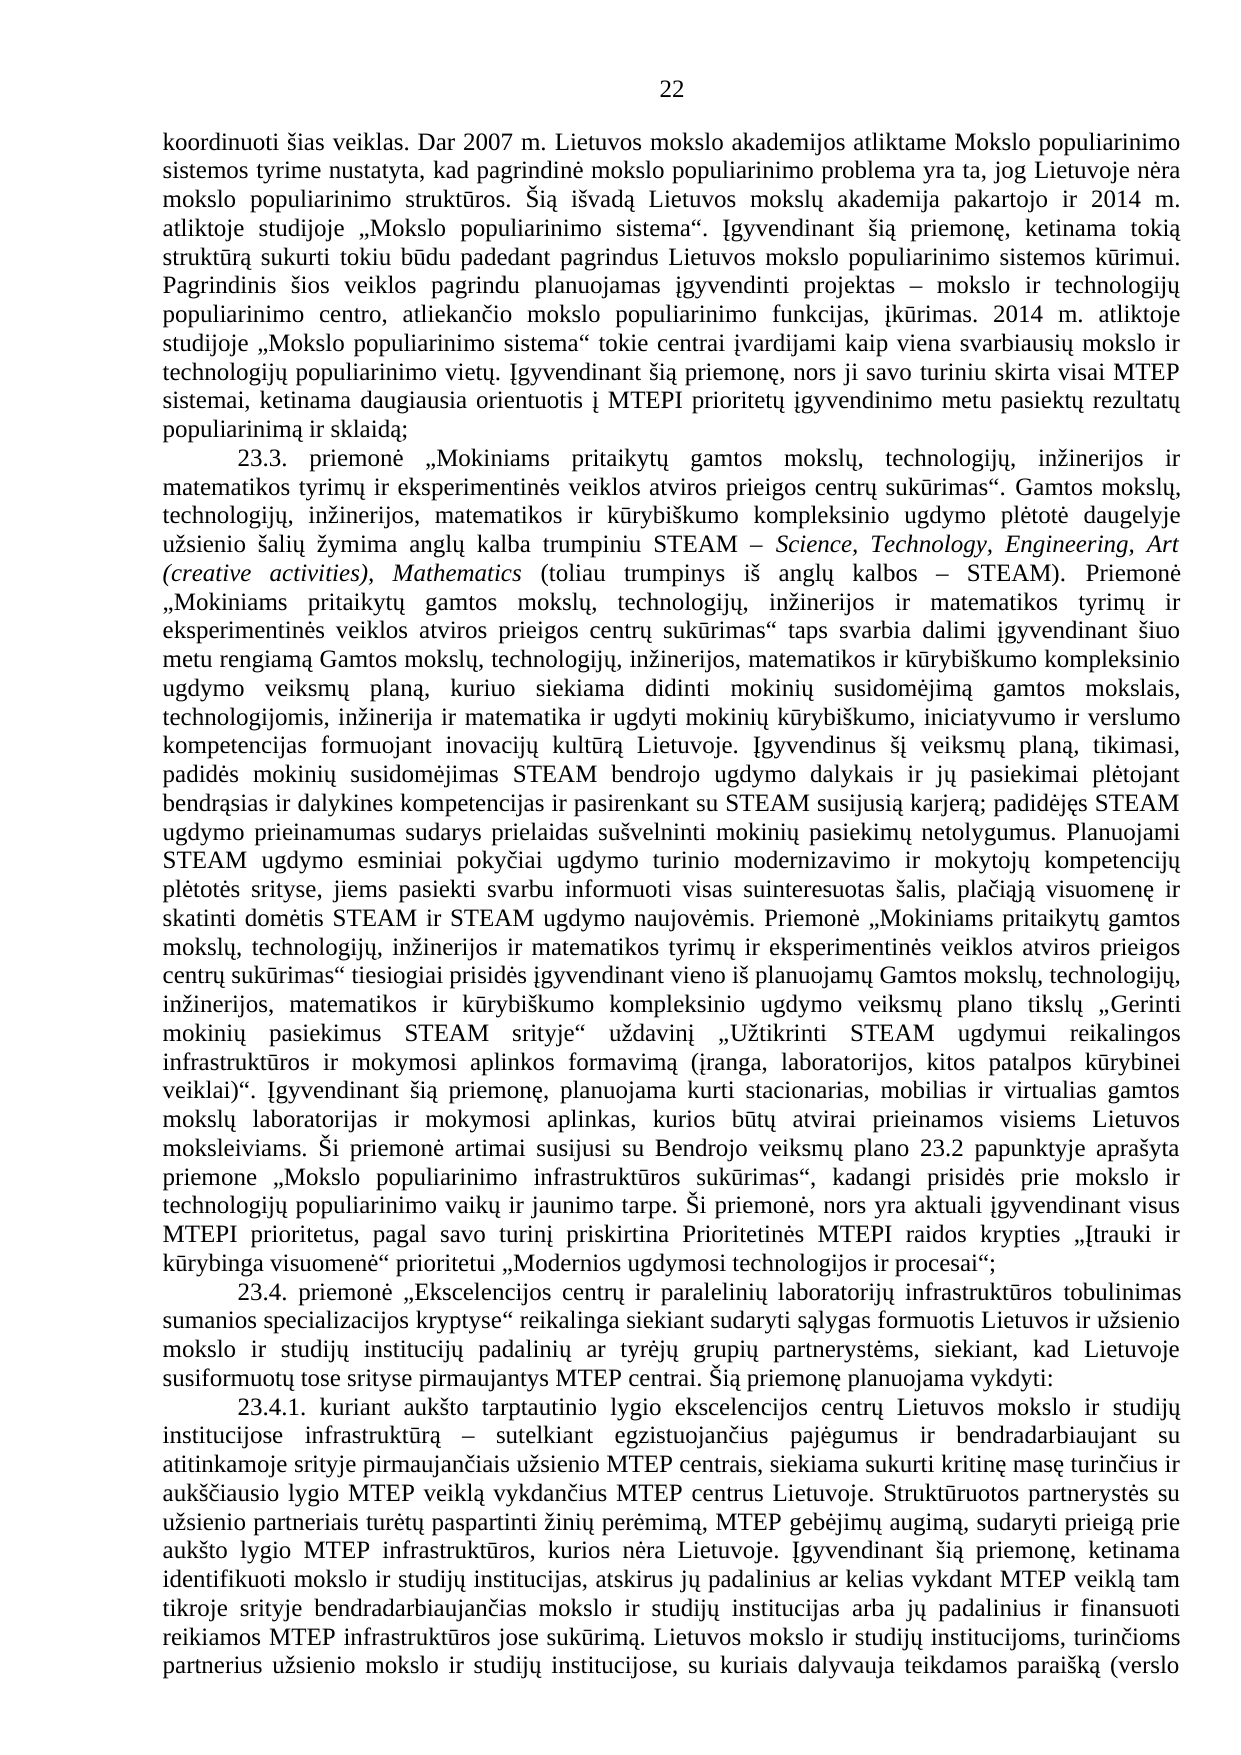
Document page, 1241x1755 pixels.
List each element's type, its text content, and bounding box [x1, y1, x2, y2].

text 23.3. priemonė „Mokiniams pritaikytų gamtos mokslų, technologijų, inžinerijos ir matematikos tyrimų ir eksperimentinės veiklos atviros prieigos centrų sukūrimas“. Gamtos mokslų, technologijų, inžinerijos, matematikos ir kūrybiškumo kompleksinio ugdymo plėtotė daugelyje užsienio šalių žymima anglų kalba trumpiniu STEAM – Science, Technology, Engineering, Art (creative activities), Mathematics (toliau trumpinys iš anglų kalbos – STEAM). Priemonė „Mokiniams pritaikytų gamtos mokslų, technologijų, inžinerijos ir matematikos tyrimų ir eksperimentinės veiklos atviros prieigos centrų sukūrimas“ taps svarbia dalimi įgyvendinant šiuo metu rengiamą Gamtos mokslų, technologijų, inžinerijos, matematikos ir kūrybiškumo kompleksinio ugdymo veiksmų planą, kuriuo siekiama didinti mokinių susidomėjimą gamtos mokslais, technologijomis, inžinerija ir matematika ir ugdyti mokinių kūrybiškumo, iniciatyvumo ir verslumo kompetencijas formuojant inovacijų kultūrą Lietuvoje. Įgyvendinus šį veiksmų planą, tikimasi, padidės mokinių susidomėjimas STEAM bendrojo ugdymo dalykais ir jų pasiekimai plėtojant bendrąsias ir dalykines kompetencijas ir pasirenkant su STEAM susijusią karjerą; padidėjęs STEAM ugdymo prieinamumas sudarys prielaidas sušvelninti mokinių pasiekimų netolygumus. Planuojami STEAM ugdymo esminiai pokyčiai ugdymo turinio modernizavimo ir mokytojų kompetencijų plėtotės srityse, jiems pasiekti svarbu informuoti visas suinteresuotas šalis, plačiąją visuomenę ir skatinti domėtis STEAM ir STEAM ugdymo naujovėmis. Priemonė „Mokiniams pritaikytų gamtos mokslų, technologijų, inžinerijos ir matematikos tyrimų ir eksperimentinės veiklos atviros prieigos centrų sukūrimas“ tiesiogiai prisidės įgyvendinant vieno iš planuojamų Gamtos mokslų, technologijų, inžinerijos, matematikos ir kūrybiškumo kompleksinio ugdymo veiksmų plano tikslų „Gerinti mokinių pasiekimus STEAM srityje“ uždavinį „Užtikrinti STEAM ugdymui reikalingos infrastruktūros ir mokymosi aplinkos formavimą (įranga, laboratorijos, kitos patalpos kūrybinei veiklai)“. Įgyvendinant šią priemonę, planuojama kurti stacionarias, mobilias ir virtualias gamtos mokslų laboratorijas ir mokymosi aplinkas, kurios būtų atvirai prieinamos visiems Lietuvos moksleiviams. Ši priemonė artimai susijusi su Bendrojo veiksmų plano 23.2 papunktyje aprašyta priemone „Mokslo populiarinimo infrastruktūros sukūrimas“, kadangi prisidės prie mokslo ir technologijų populiarinimo vaikų ir jaunimo tarpe. Ši priemonė, nors yra aktuali įgyvendinant visus MTEPI prioritetus, pagal savo turinį priskirtina Prioritetinės MTEPI raidos krypties „Įtrauki ir kūrybinga visuomenė“ prioritetui „Modernios ugdymosi technologijos ir procesai“; [162, 443, 1181, 1277]
text koordinuoti šias veiklas. Dar 2007 m. Lietuvos mokslo akademijos atliktame Mokslo populiarinimo sistemos tyrime nustatyta, kad pagrindinė mokslo populiarinimo problema yra ta, jog Lietuvoje nėra mokslo populiarinimo struktūros. Šią išvadą Lietuvos mokslų akademija pakartojo ir 2014 m. atliktoje studijoje „Mokslo populiarinimo sistema“. Įgyvendinant šią priemonę, ketinama tokią struktūrą sukurti tokiu būdu padedant pagrindus Lietuvos mokslo populiarinimo sistemos kūrimui. Pagrindinis šios veiklos pagrindu planuojamas įgyvendinti projektas – mokslo ir technologijų populiarinimo centro, atliekančio mokslo populiarinimo funkcijas, įkūrimas. 2014 m. atliktoje studijoje „Mokslo populiarinimo sistema“ tokie centrai įvardijami kaip viena svarbiausių mokslo ir technologijų populiarinimo vietų. Įgyvendinant šią priemonę, nors ji savo turiniu skirta visai MTEP sistemai, ketinama daugiausia orientuotis į MTEPI prioritetų įgyvendinimo metu pasiektų rezultatų populiarinimą ir sklaidą; [162, 127, 1181, 443]
text 23.4. priemonė „Ekscelencijos centrų ir paralelinių laboratorijų infrastruktūros tobulinimas sumanios specializacijos kryptyse“ reikalinga siekiant sudaryti sąlygas formuotis Lietuvos ir užsienio mokslo ir studijų institucijų padalinių ar tyrėjų grupių partnerystėms, siekiant, kad Lietuvoje susiformuotų tose srityse pirmaujantys MTEP centrai. Šią priemonę planuojama vykdyti: [162, 1277, 1181, 1392]
text 23.4.1. kuriant aukšto tarptautinio lygio ekscelencijos centrų Lietuvos mokslo ir studijų institucijose infrastruktūrą – sutelkiant egzistuojančius pajėgumus ir bendradarbiaujant su atitinkamoje srityje pirmaujančiais užsienio MTEP centrais, siekiama sukurti kritinę masę turinčius ir aukščiausio lygio MTEP veiklą vykdančius MTEP centrus Lietuvoje. Struktūruotos partnerystės su užsienio partneriais turėtų paspartinti žinių perėmimą, MTEP gebėjimų augimą, sudaryti prieigą prie aukšto lygio MTEP infrastruktūros, kurios nėra Lietuvoje. Įgyvendinant šią priemonę, ketinama identifikuoti mokslo ir studijų institucijas, atskirus jų padalinius ar kelias vykdant MTEP veiklą tam tikroje srityje bendradarbiaujančias mokslo ir studijų institucijas arba jų padalinius ir finansuoti reikiamos MTEP infrastruktūros jose sukūrimą. Lietuvos mokslo ir studijų institucijoms, turinčioms partnerius užsienio mokslo ir studijų institucijose, su kuriais dalyvauja teikdamos paraišką (verslo [162, 1392, 1181, 1679]
